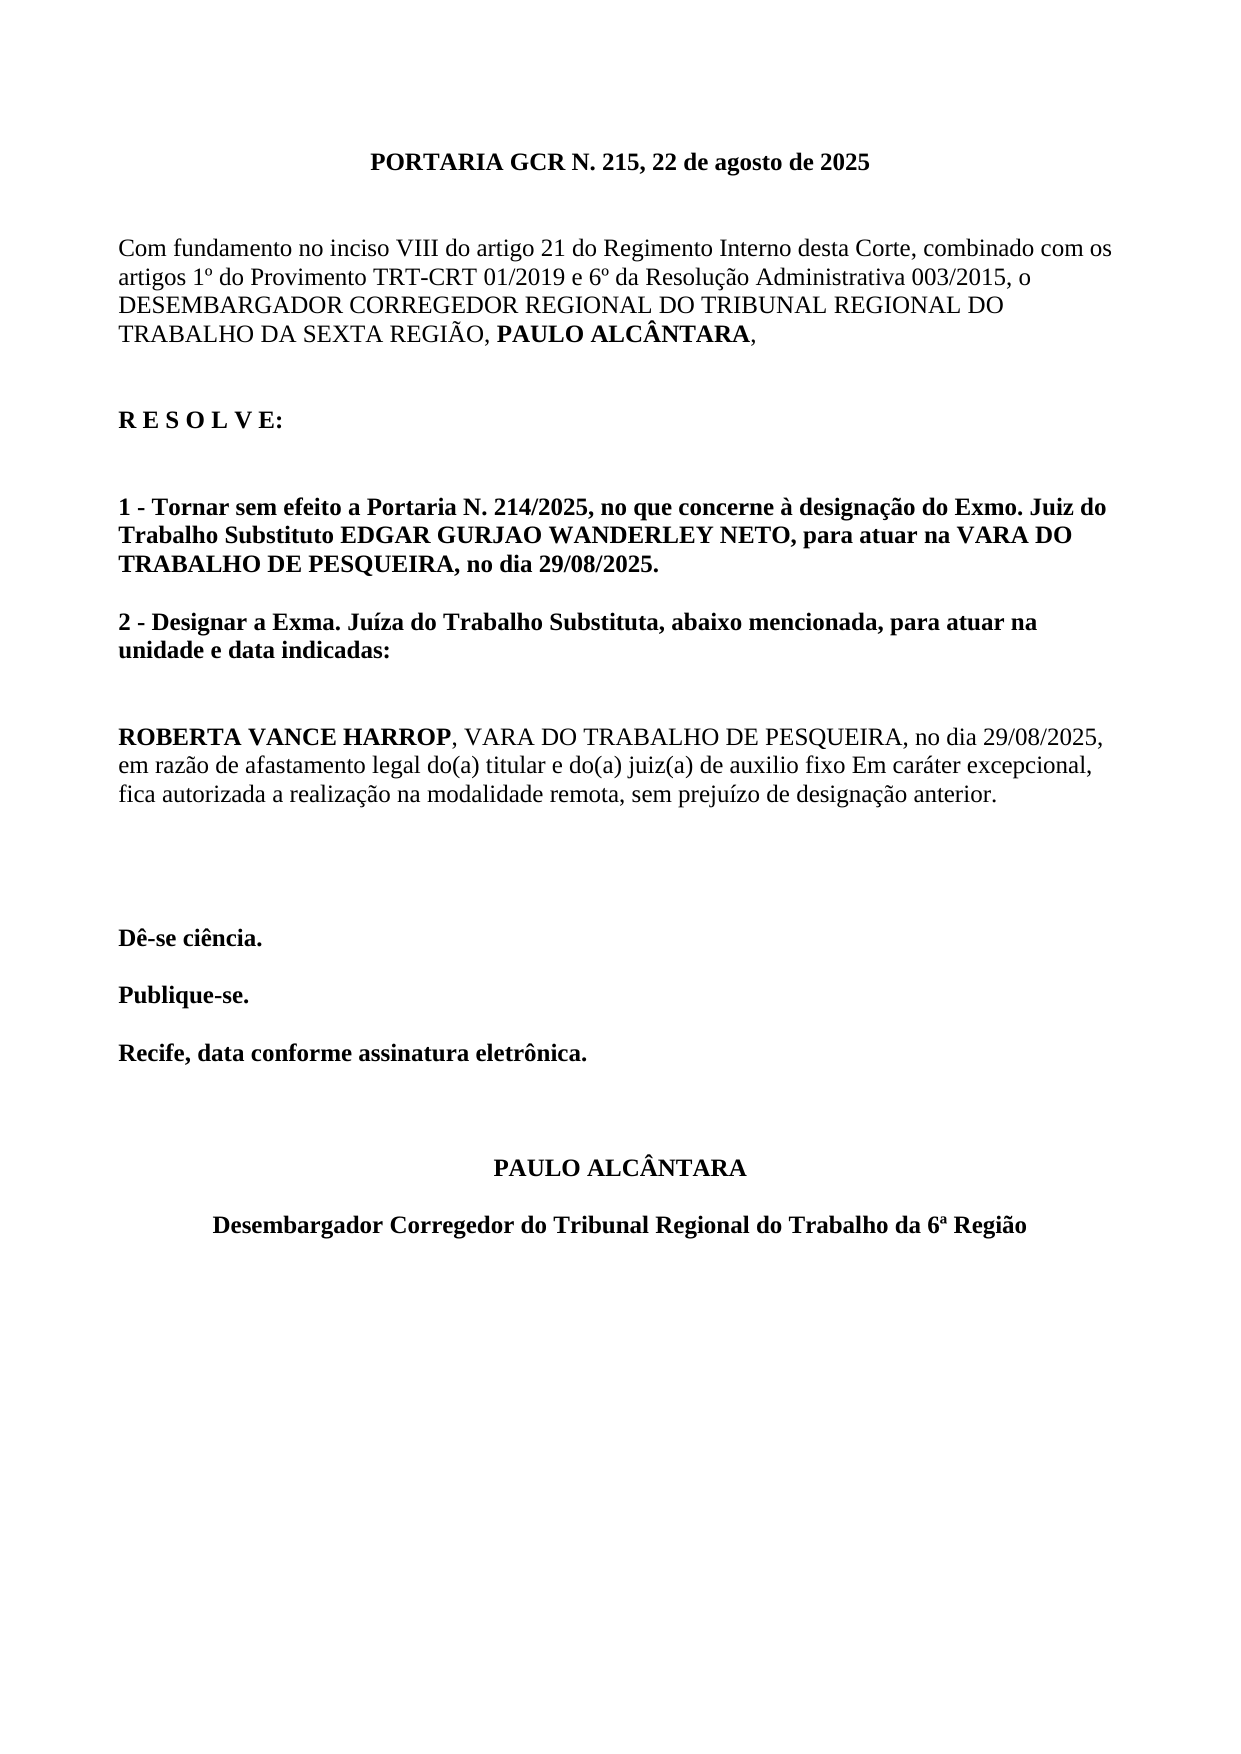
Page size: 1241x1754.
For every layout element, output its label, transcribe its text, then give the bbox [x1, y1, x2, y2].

text R E S O L V E: [118, 406, 1122, 434]
text 2 - Designar a Exma. Juíza do Trabalho Substituta, abaixo mencionada, para atuar na unidade e data indicadas: [118, 607, 1122, 664]
text Publique-se. [118, 981, 1122, 1009]
text ROBERTA VANCE HARROP, VARA DO TRABALHO DE PESQUEIRA, no dia 29/08/2025, em razão de afastamento legal do(a) titular e do(a) juiz(a) de auxilio fixo Em caráter excepcional, fica autorizada a realização na modalidade remota, sem prejuízo de designação anterior. [118, 722, 1122, 808]
text Com fundamento no inciso VIII do artigo 21 do Regimento Interno desta Corte, combinado com os artigos 1º do Provimento TRT-CRT 01/2019 e 6º da Resolução Administrativa 003/2015, o DESEMBARGADOR CORREGEDOR REGIONAL DO TRIBUNAL REGIONAL DO TRABALHO DA SEXTA REGIÃO, PAULO ALCÂNTARA, [118, 233, 1122, 348]
text PAULO ALCÂNTARA [118, 1153, 1122, 1182]
text Desembargador Corregedor do Tribunal Regional do Trabalho da 6ª Região [118, 1211, 1122, 1239]
text Dê-se ciência. [118, 923, 1122, 952]
text Recife, data conforme assinatura eletrônica. [118, 1038, 1122, 1067]
text 1 - Tornar sem efeito a Portaria N. 214/2025, no que concerne à designação do Exmo. Juiz do Trabalho Substituto EDGAR GURJAO WANDERLEY NETO, para atuar na VARA DO TRABALHO DE PESQUEIRA, no dia 29/08/2025. [118, 492, 1122, 578]
text PORTARIA GCR N. 215, 22 de agosto de 2025 [118, 147, 1122, 176]
